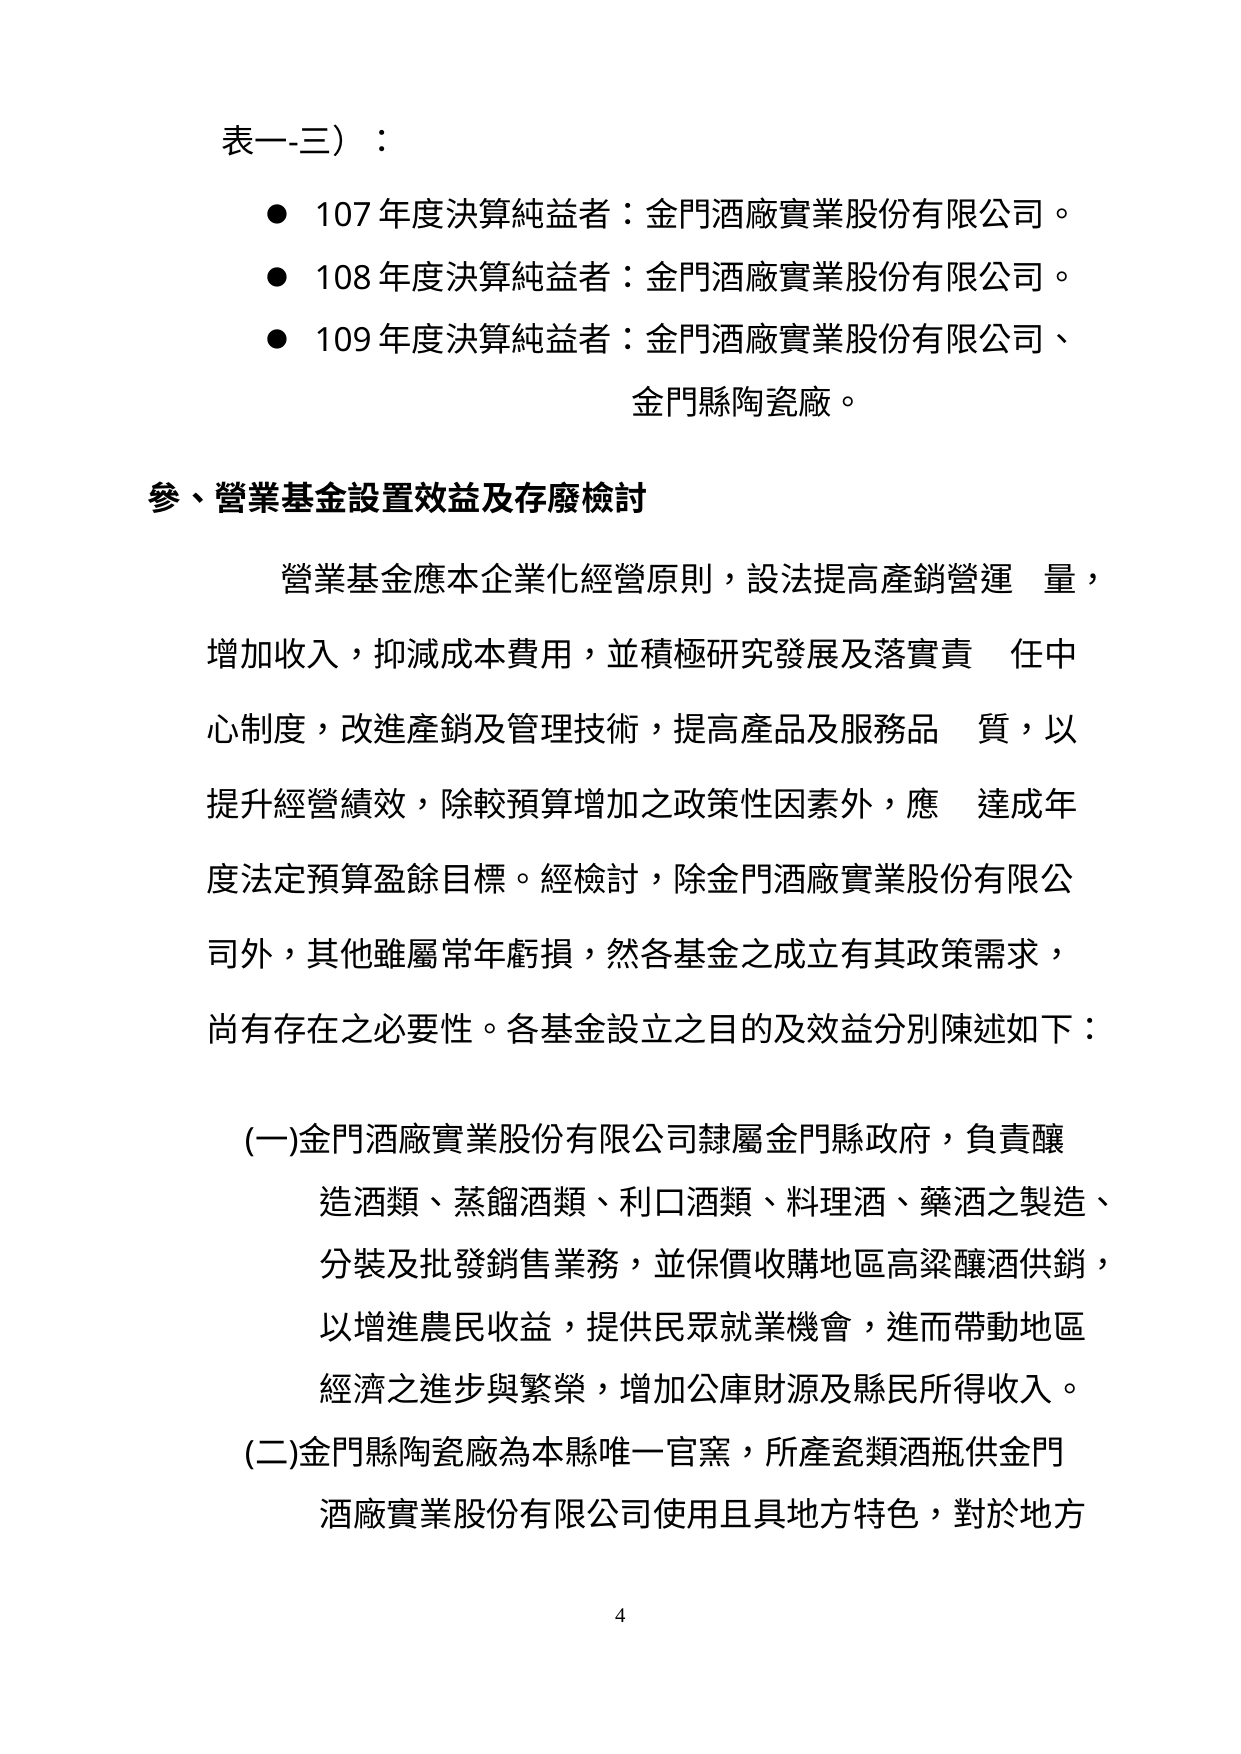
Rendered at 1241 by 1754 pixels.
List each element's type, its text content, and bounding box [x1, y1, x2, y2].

title 參、營業基金設置效益及存廢檢討 [148, 452, 1092, 527]
text (一)金門酒廠實業股份有限公司隸屬金門縣政府，負責釀造酒類、蒸餾酒類、利口酒類、料理酒、藥酒之製造、分裝及批發銷售業務，並保價收購地區高粱釀酒供銷，以增進農民收益，提供民眾就業機會，進而帶動地區經濟之進步與繁榮，增加公庫財源及縣民所得收入。 [236, 1102, 1092, 1414]
list 108年度決算純益者：金門酒廠實業股份有限公司。 [264, 239, 1092, 302]
list 109年度決算純益者：金門酒廠實業股份有限公司、 [264, 302, 1092, 364]
text 金門縣陶瓷廠。 [148, 364, 1092, 427]
subtitle 表一-三）： [221, 96, 1092, 171]
subtitle 營業基金應本企業化經營原則，設法提高產銷營運 量，增加收入，抑減成本費用，並積極研究發展及落實責 任中心制度，改進產銷及管理技術，提高產品及服務品 質，以提升經營績效，除較預算增加之政策性因素外，應 達成年度法定預算盈餘目標。經檢討，除金門酒廠實業股份有限公司外，其他雖屬常年虧損，然各基金之成立有其政策需求，尚有存在之必要性。各基金設立之目的及效益分別陳述如下： [207, 533, 1092, 1096]
text (二)金門縣陶瓷廠為本縣唯一官窯，所產瓷類酒瓶供金門酒廠實業股份有限公司使用且具地方特色，對於地方 [236, 1414, 1092, 1539]
list 107年度決算純益者：金門酒廠實業股份有限公司。 [264, 177, 1092, 239]
